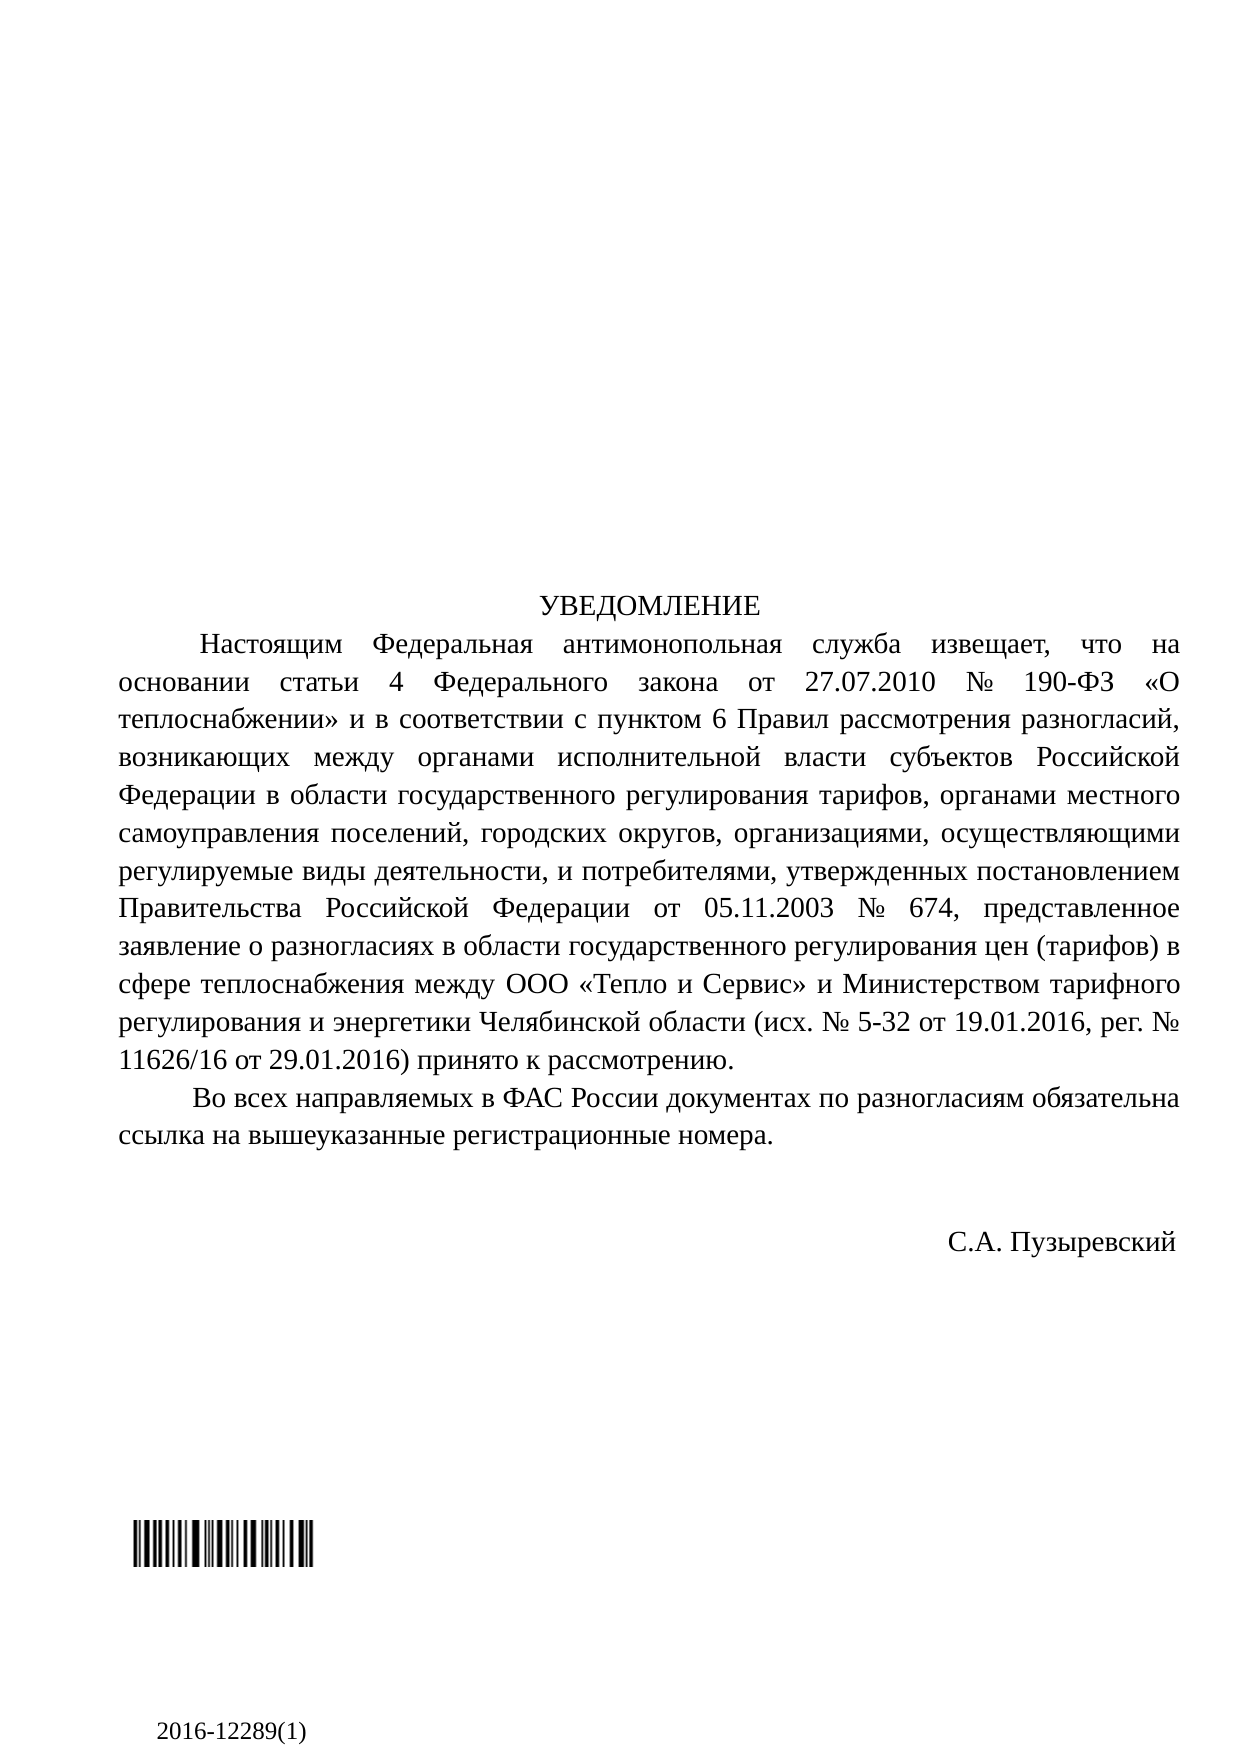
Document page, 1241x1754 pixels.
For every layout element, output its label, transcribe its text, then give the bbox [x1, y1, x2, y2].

text Во всех направляемых в ФАС России документах по разногласиям обязательна ссылка на вышеуказанные регистрационные номера. [118, 1075, 1181, 1151]
picture [118, 1520, 331, 1567]
table_header [118, 1151, 352, 1330]
table_header [664, 118, 1181, 555]
table_cell [353, 1330, 832, 1375]
table_header [353, 1151, 832, 1330]
table_header С.А. Пузыревский [832, 1151, 1182, 1330]
table_cell [832, 1330, 1182, 1375]
text Настоящим Федеральная антимонопольная служба извещает, что на основании статьи 4 Федерального закона от 27.07.2010 № 190-ФЗ «О теплоснабжении» и в соответствии с пунктом 6 Правил рассмотрения разногласий, возникающих между органами исполнительной власти субъектов Российской Федерации в области государственного регулирования тарифов, органами местного самоуправления поселений, городских округов, организациями, осуществляющими регулируемые виды деятельности, и потребителями, утвержденных постановлением Правительства Российской Федерации от 05.11.2003 № 674, представленное заявление о разногласиях в области государственного регулирования цен (тарифов) в сфере теплоснабжения между ООО «Тепло и Сервис» и Министерством тарифного регулирования и энергетики Челябинской области (исх. № 5-32 от 19.01.2016, рег. № 11626/16 от 29.01.2016) принято к рассмотрению. [118, 622, 1181, 1075]
table_cell [118, 1330, 352, 1375]
text УВЕДОМЛЕНИЕ [118, 584, 1181, 622]
